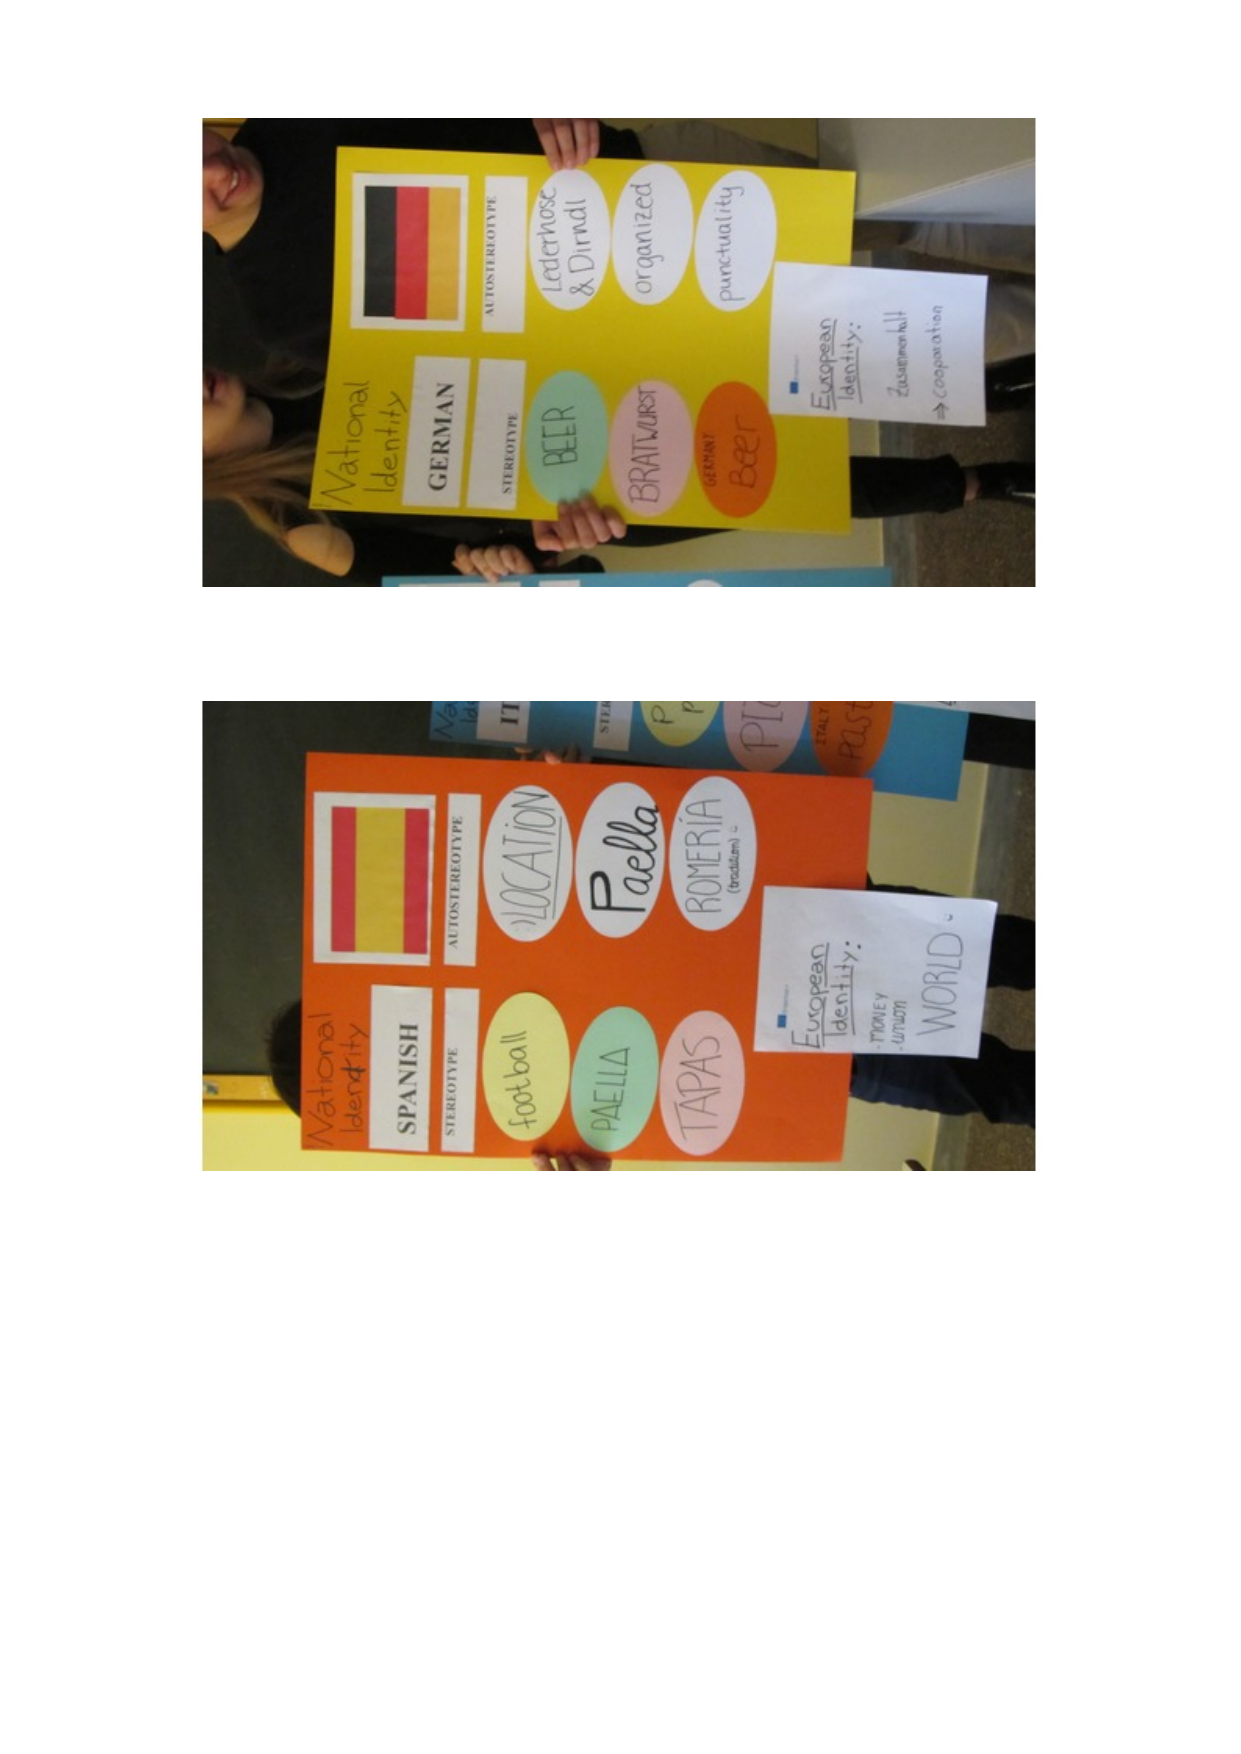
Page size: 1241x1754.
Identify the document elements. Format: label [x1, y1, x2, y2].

picture [198, 701, 1042, 1171]
picture [198, 118, 1042, 587]
